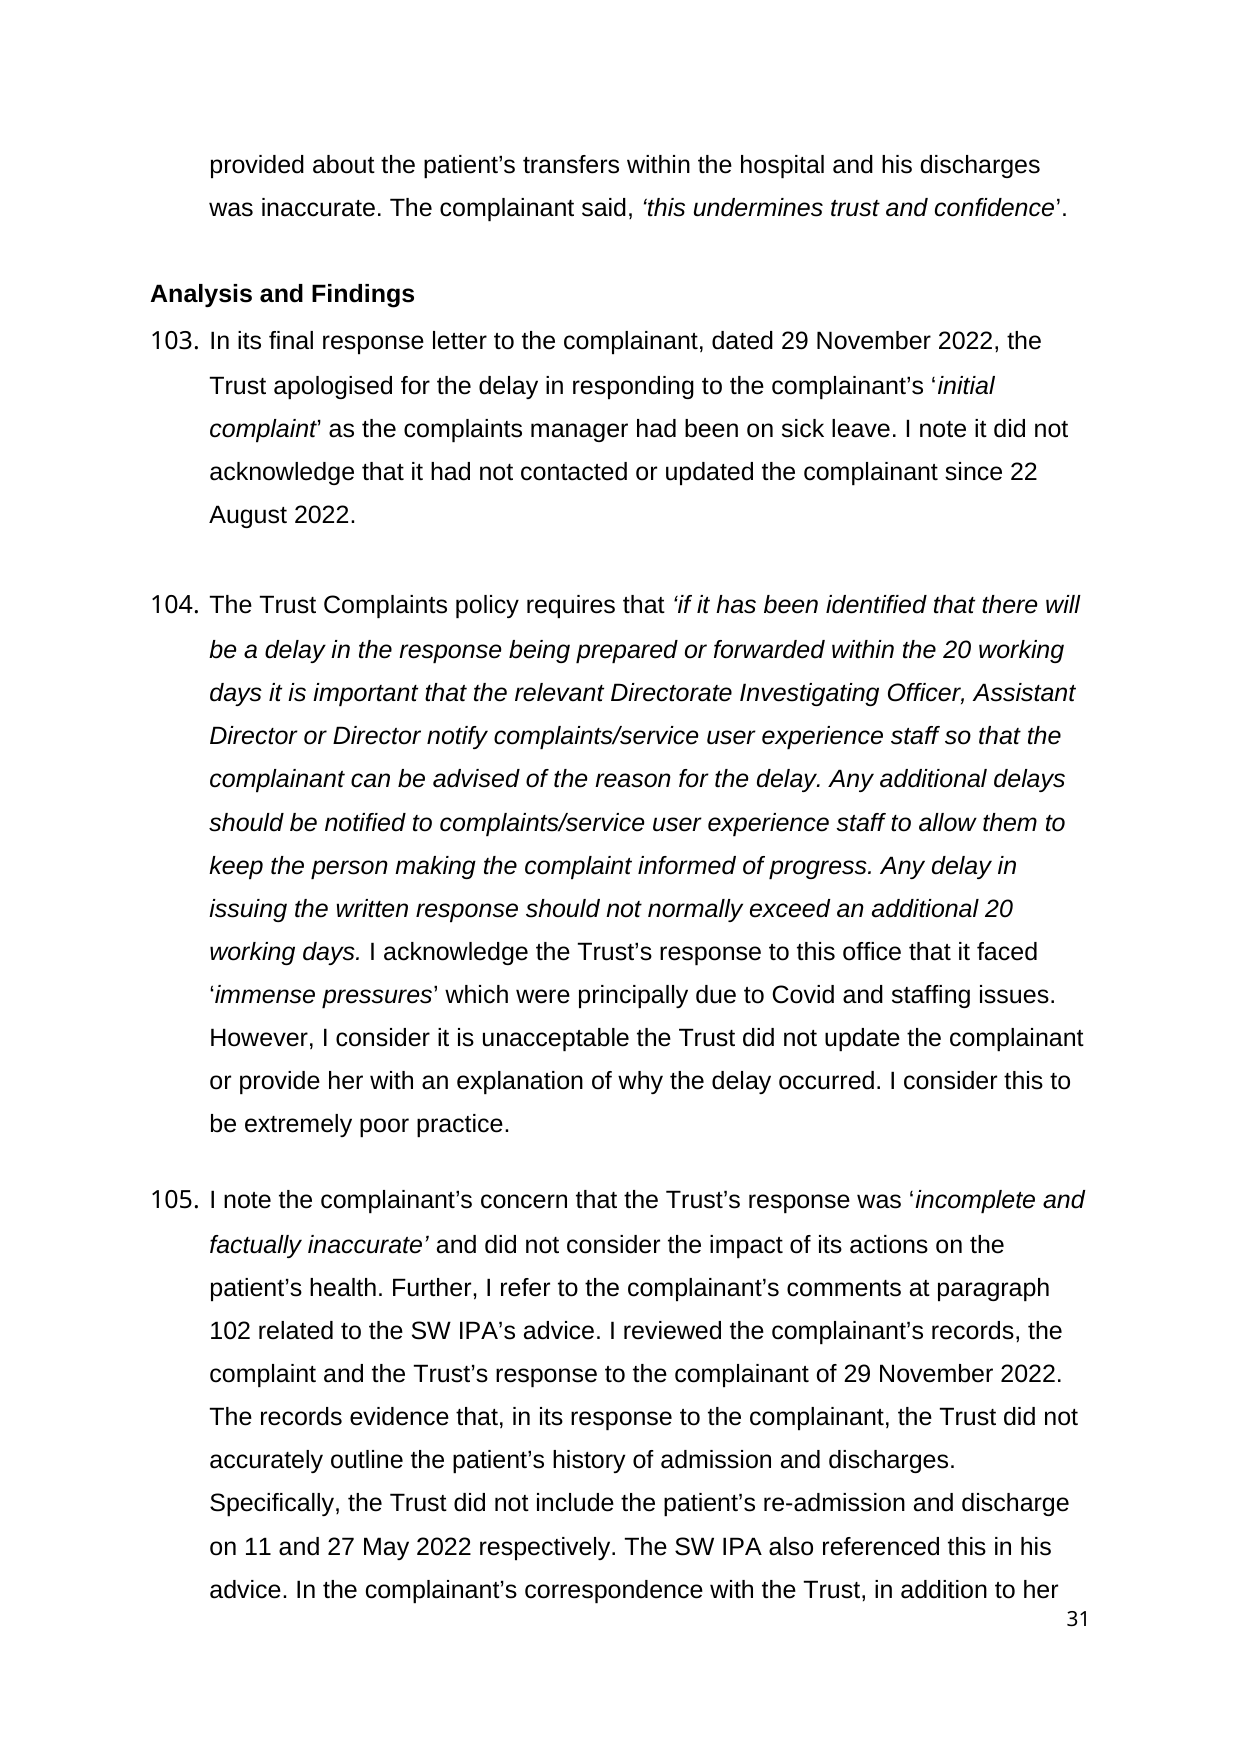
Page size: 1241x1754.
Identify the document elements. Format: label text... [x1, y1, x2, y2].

list In its final response letter to the complainant, dated 29 November 2022, the Trust apologised for the delay in responding to the complainant’s ‘initial complaint’ as the complaints manager had been on sick leave. I note it did not acknowledge that it had not contacted or updated the complainant since 22 August 2022. [150, 322, 1090, 529]
text Analysis and Findings [150, 279, 1090, 308]
list The Trust Complaints policy requires that ‘if it has been identified that there will be a delay in the response being prepared or forwarded within the 20 working days it is important that the relevant Directorate Investigating Officer, Assistant Director or Director notify complaints/service user experience staff so that the complainant can be advised of the reason for the delay. Any additional delays should be notified to complaints/service user experience staff to allow them to keep the person making the complaint informed of progress. Any delay in issuing the written response should not normally exceed an additional 20 working days. I acknowledge the Trust’s response to this office that it faced ‘immense pressures’ which were principally due to Covid and staffing issues. However, I consider it is unacceptable the Trust did not update the complainant or provide her with an explanation of why the delay occurred. I consider this to be extremely poor practice. [150, 587, 1090, 1138]
list I note the complainant’s concern that the Trust’s response was ‘incomplete and factually inaccurate’ and did not consider the impact of its actions on the patient’s health. Further, I refer to the complainant’s comments at paragraph 102 related to the SW IPA’s advice. I reviewed the complainant’s records, the complaint and the Trust’s response to the complainant of 29 November 2022. The records evidence that, in its response to the complainant, the Trust did not accurately outline the patient’s history of admission and discharges. Specifically, the Trust did not include the patient’s re-admission and discharge on 11 and 27 May 2022 respectively. The SW IPA also referenced this in his advice. In the complainant’s correspondence with the Trust, in addition to her [150, 1181, 1090, 1603]
list provided about the patient’s transfers within the hospital and his discharges was inaccurate. The complainant said, ‘this undermines trust and confidence’. [150, 150, 1090, 222]
